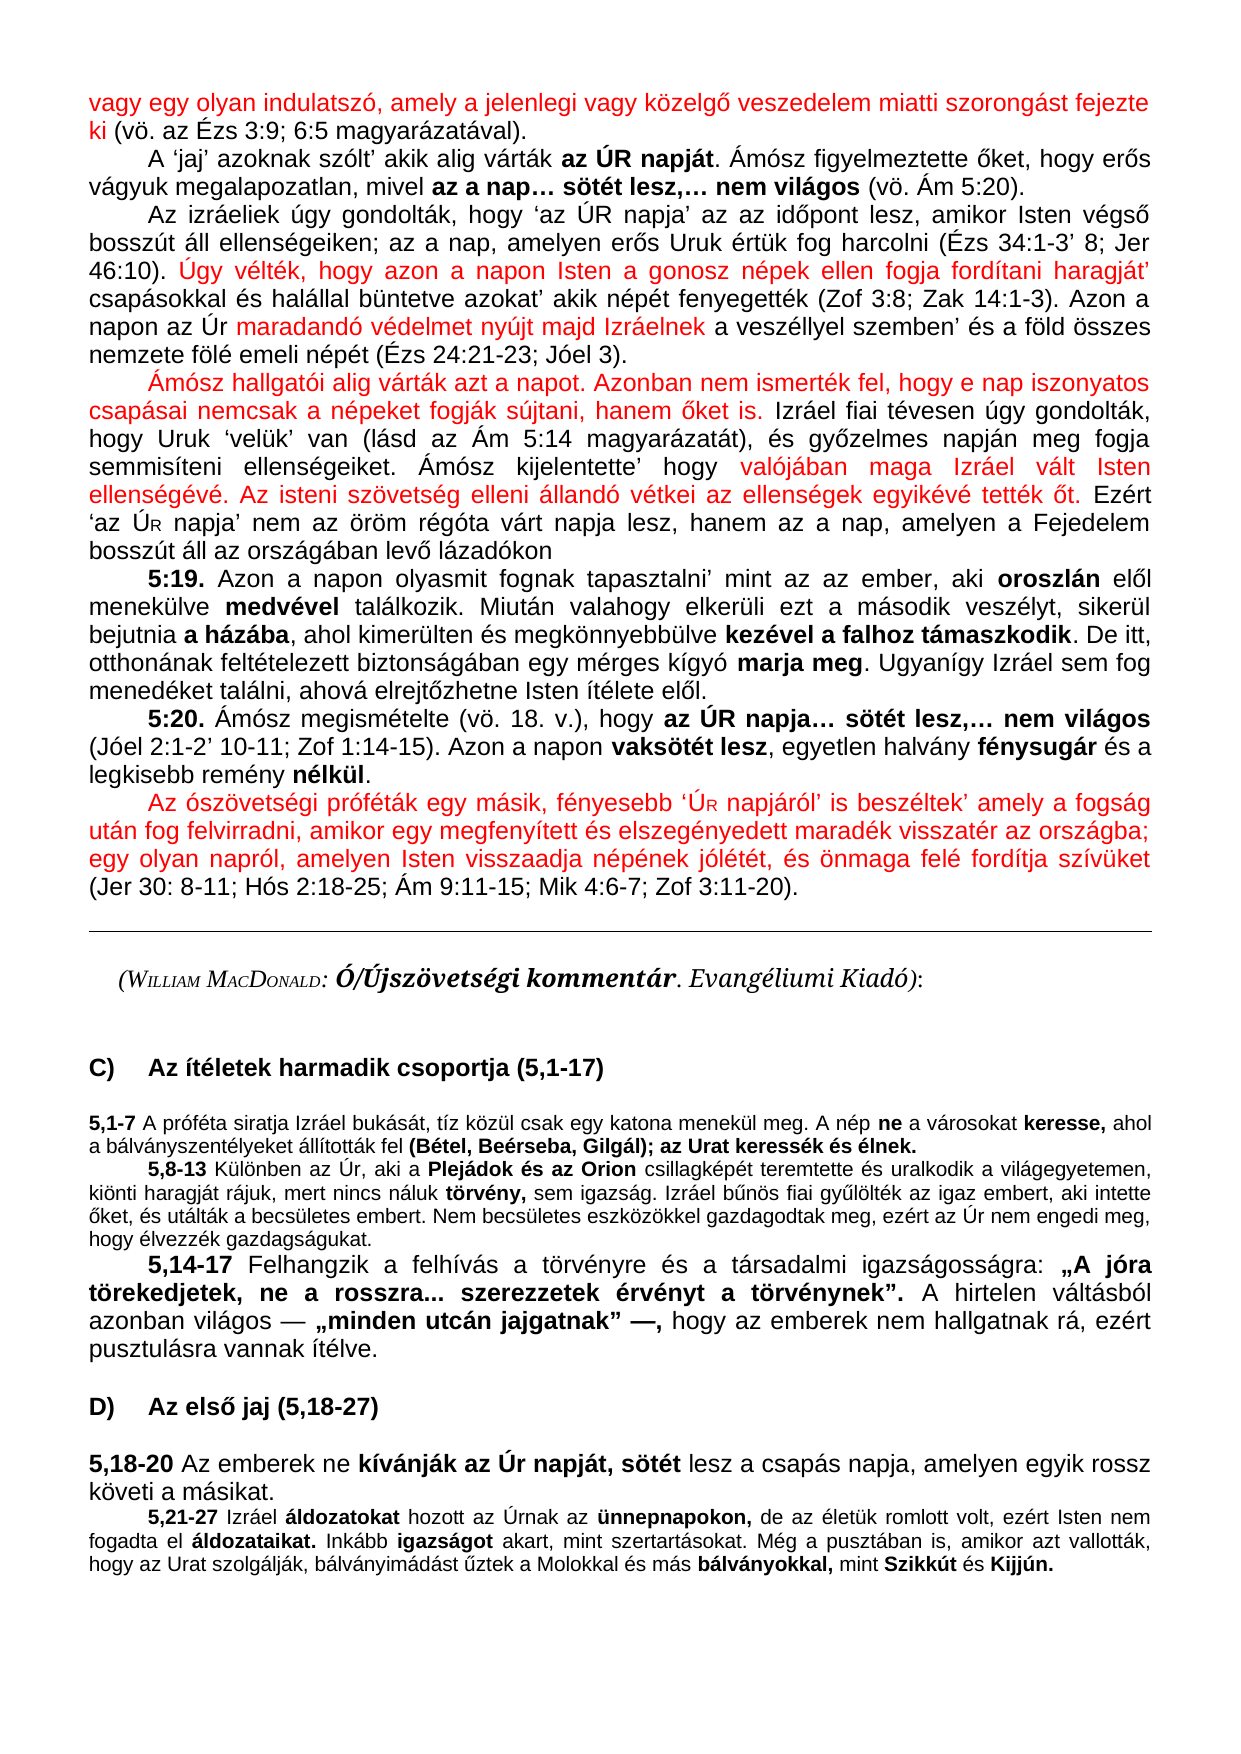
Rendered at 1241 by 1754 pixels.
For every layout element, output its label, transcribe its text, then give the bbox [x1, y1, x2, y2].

text 5,21-27 Izráel áldozatokat hozott az Úrnak az ünnepnapokon, de az életük romlott volt, ezért Isten nem fogadta el áldozataikat. Inkább igazságot akart, mint szertartásokat. Még a pusztában is, amikor azt vallották, hogy az Urat szolgálják, bálványimádást űztek a Molokkal és más bálványokkal, mint Szikkút és Kijjún. [88, 1506, 1152, 1576]
text 5,8-13 Különben az Úr, aki a Plejádok és az Orion csillagképét teremtette és uralkodik a világegyetemen, kiönti haragját rájuk, mert nincs náluk törvény, sem igazság. Izráel bűnös fiai gyűlölték az igaz embert, aki intette őket, és utálták a becsületes embert. Nem becsületes eszközökkel gazdagodtak meg, ezért az Úr nem engedi meg, hogy élvezzék gazdagságukat. [88, 1158, 1152, 1251]
text Az ószövetségi próféták egy másik, fényesebb ‘Úr napjáról’ is beszéltek’ amely a fogság után fog felvirradni, amikor egy megfenyített és elszegényedett maradék visszatér az országba; egy olyan napról, amelyen Isten visszaadja népének jólétét, és önmaga felé fordítja szívüket (Jer 30: 8-11; Hós 2:18-25; Ám 9:11-15; Mik 4:6-7; Zof 3:11-20). [88, 789, 1152, 901]
text A ‘jaj’ azoknak szólt’ akik alig várták az ÚR napját. Ámósz figyelmeztette őket, hogy erős vágyuk megalapozatlan, mivel az a nap… sötét lesz,… nem világos (vö. Ám 5:20). [88, 144, 1152, 201]
text Ámósz hallgatói alig várták azt a napot. Azonban nem ismerték fel, hogy e nap iszonyatos csapásai nemcsak a népeket fogják sújtani, hanem őket is. Izráel fiai tévesen úgy gondolták, hogy Uruk ‘velük’ van (lásd az Ám 5:14 magyarázatát), és győzelmes napján meg fogja semmisíteni ellenségeiket. Ámósz kijelentette’ hogy valójában maga Izráel vált Isten ellenségévé. Az isteni szövetség elleni állandó vétkei az ellenségek egyikévé tették őt. Ezért ‘az Úr napja’ nem az öröm régóta várt napja lesz, hanem az a nap, amelyen a Fejedelem bosszút áll az országában levő lázadókon [88, 369, 1152, 565]
text 5:20. Ámósz megismételte (vö. 18. v.), hogy az ÚR napja… sötét lesz,… nem világos (Jóel 2:1-2’ 10-11; Zof 1:14-15). Azon a napon vaksötét lesz, egyetlen halvány fénysugár és a legkisebb remény nélkül. [88, 705, 1152, 789]
text 5,14-17 Felhangzik a felhívás a törvényre és a társadalmi igazságosságra: „A jóra törekedjetek, ne a rosszra... szerezzetek érvényt a törvénynek”. A hirtelen váltásból azonban világos — „minden utcán jajgatnak” —, hogy az emberek nem hallgatnak rá, ezért pusztulásra vannak ítélve. [88, 1251, 1152, 1363]
text Az izráeliek úgy gondolták, hogy ‘az ÚR napja’ az az időpont lesz, amikor Isten végső bosszút áll ellenségeiken; az a nap, amelyen erős Uruk értük fog harcolni (Ézs 34:1-3’ 8; Jer 46:10). Úgy vélték, hogy azon a napon Isten a gonosz népek ellen fogja fordítani haragját’ csapásokkal és halállal büntetve azokat’ akik népét fenyegették (Zof 3:8; Zak 14:1-3). Azon a napon az Úr maradandó védelmet nyújt majd Izráelnek a veszéllyel szemben’ és a föld összes nemzete fölé emeli népét (Ézs 24:21-23; Jóel 3). [88, 201, 1152, 369]
text 5,18-20 Az emberek ne kívánják az Úr napját, sötét lesz a csapás napja, amelyen egyik rossz követi a másikat. [88, 1450, 1152, 1506]
text 5:19. Azon a napon olyasmit fognak tapasztalni’ mint az az ember, aki oroszlán elől menekülve medvével találkozik. Miután valahogy elkerüli ezt a második veszélyt, sikerül bejutnia a házába, ahol kimerülten és megkönnyebbülve kezével a falhoz támaszkodik. De itt, otthonának feltételezett biztonságában egy mérges kígyó marja meg. Ugyanígy Izráel sem fog menedéket találni, ahová elrejtőzhetne Isten ítélete elől. [88, 565, 1152, 705]
text 5,1-7 A próféta siratja Izráel bukását, tíz közül csak egy katona menekül meg. A nép ne a városokat keresse, ahol a bálványszentélyeket állították fel (Bétel, Beérseba, Gilgál); az Urat keressék és élnek. [88, 1112, 1152, 1158]
text (William MacDonald: Ó/Újszövetségi kommentár. Evangéliumi Kiadó): [88, 932, 1152, 1024]
text vagy egy olyan indulatszó, amely a jelenlegi vagy közelgő veszedelem miatti szorongást fejezte ki (vö. az Ézs 3:9; 6:5 magyarázatával). [88, 88, 1152, 144]
text C) Az ítéletek harmadik csoportja (5,1-17) [88, 1054, 1152, 1082]
text D) Az első jaj (5,18-27) [88, 1392, 1152, 1421]
